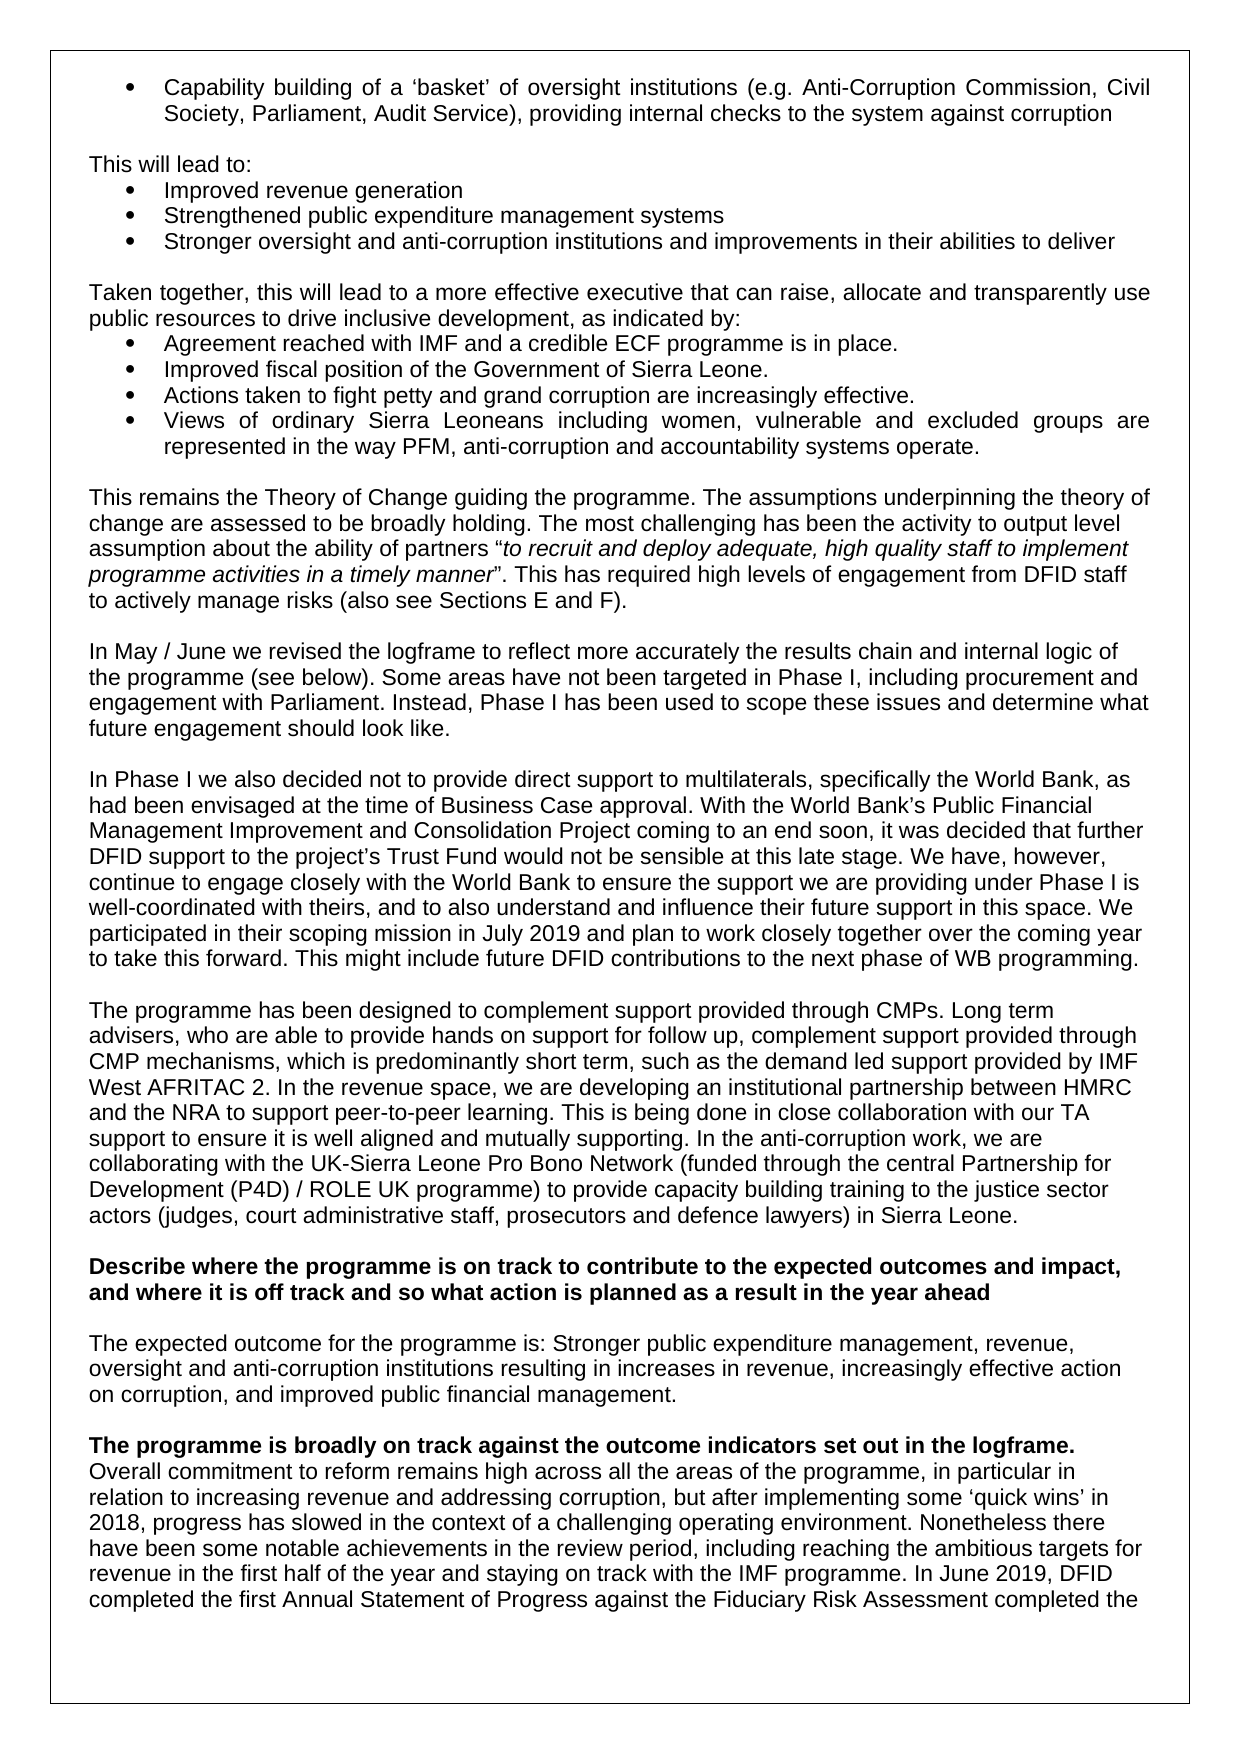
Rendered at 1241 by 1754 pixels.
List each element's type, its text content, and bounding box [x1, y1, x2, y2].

text In Phase I we also decided not to provide direct support to multilaterals, specifically the World Bank, as had been envisaged at the time of Business Case approval. With the World Bank’s Public Financial Management Improvement and Consolidation Project coming to an end soon, it was decided that further DFID support to the project’s Trust Fund would not be sensible at this late stage. We have, however, continue to engage closely with the World Bank to ensure the support we are providing under Phase I is well-coordinated with theirs, and to also understand and influence their future support in this space. We participated in their scoping mission in July 2019 and plan to work closely together over the coming year to take this forward. This might include future DFID contributions to the next phase of WB programming. [89, 767, 1152, 972]
list Stronger oversight and anti-corruption institutions and improvements in their abilities to deliver [126, 229, 1152, 254]
list Improved fiscal position of the Government of Sierra Leone. [126, 357, 1152, 382]
text The programme has been designed to complement support provided through CMPs. Long term advisers, who are able to provide hands on support for follow up, complement support provided through CMP mechanisms, which is predominantly short term, such as the demand led support provided by IMF West AFRITAC 2. In the revenue space, we are developing an institutional partnership between HMRC and the NRA to support peer-to-peer learning. This is being done in close collaboration with our TA support to ensure it is well aligned and mutually supporting. In the anti-corruption work, we are collaborating with the UK-Sierra Leone Pro Bono Network (funded through the central Partnership for Development (P4D) / ROLE UK programme) to provide capacity building training to the justice sector actors (judges, court administrative staff, prosecutors and defence lawyers) in Sierra Leone. [89, 997, 1152, 1228]
list Improved revenue generation [126, 177, 1152, 203]
text The programme is broadly on track against the outcome indicators set out in the logframe. Overall commitment to reform remains high across all the areas of the programme, in particular in relation to increasing revenue and addressing corruption, but after implementing some ‘quick wins’ in 2018, progress has slowed in the context of a challenging operating environment. Nonetheless there have been some notable achievements in the review period, including reaching the ambitious targets for revenue in the first half of the year and staying on track with the IMF programme. In June 2019, DFID completed the first Annual Statement of Progress against the Fiduciary Risk Assessment completed the [89, 1433, 1152, 1612]
list Capability building of a ‘basket’ of oversight institutions (e.g. Anti-Corruption Commission, Civil Society, Parliament, Audit Service), providing internal checks to the system against corruption [126, 75, 1152, 126]
list Strengthened public expenditure management systems [126, 203, 1152, 229]
text This will lead to: [89, 152, 1152, 177]
list Actions taken to fight petty and grand corruption are increasingly effective. [126, 382, 1152, 408]
list Views of ordinary Sierra Leoneans including women, vulnerable and excluded groups are represented in the way PFM, anti-corruption and accountability systems operate. [126, 408, 1152, 459]
list Agreement reached with IMF and a credible ECF programme is in place. [126, 331, 1152, 357]
text In May / June we revised the logframe to reflect more accurately the results chain and internal logic of the programme (see below). Some areas have not been targeted in Phase I, including procurement and engagement with Parliament. Instead, Phase I has been used to scope these issues and determine what future engagement should look like. [89, 639, 1152, 741]
text Taken together, this will lead to a more effective executive that can raise, allocate and transparently use public resources to drive inclusive development, as indicated by: [89, 280, 1152, 331]
text The expected outcome for the programme is: Stronger public expenditure management, revenue, oversight and anti-corruption institutions resulting in increases in revenue, increasingly effective action on corruption, and improved public financial management. [89, 1331, 1152, 1407]
text This remains the Theory of Change guiding the programme. The assumptions underpinning the theory of change are assessed to be broadly holding. The most challenging has been the activity to output level assumption about the ability of partners “to recruit and deploy adequate, high quality staff to implement programme activities in a timely manner”. This has required high levels of engagement from DFID staff to actively manage risks (also see Sections E and F). [89, 485, 1152, 613]
text Describe where the programme is on track to contribute to the expected outcomes and impact, and where it is off track and so what action is planned as a result in the year ahead [89, 1254, 1152, 1305]
